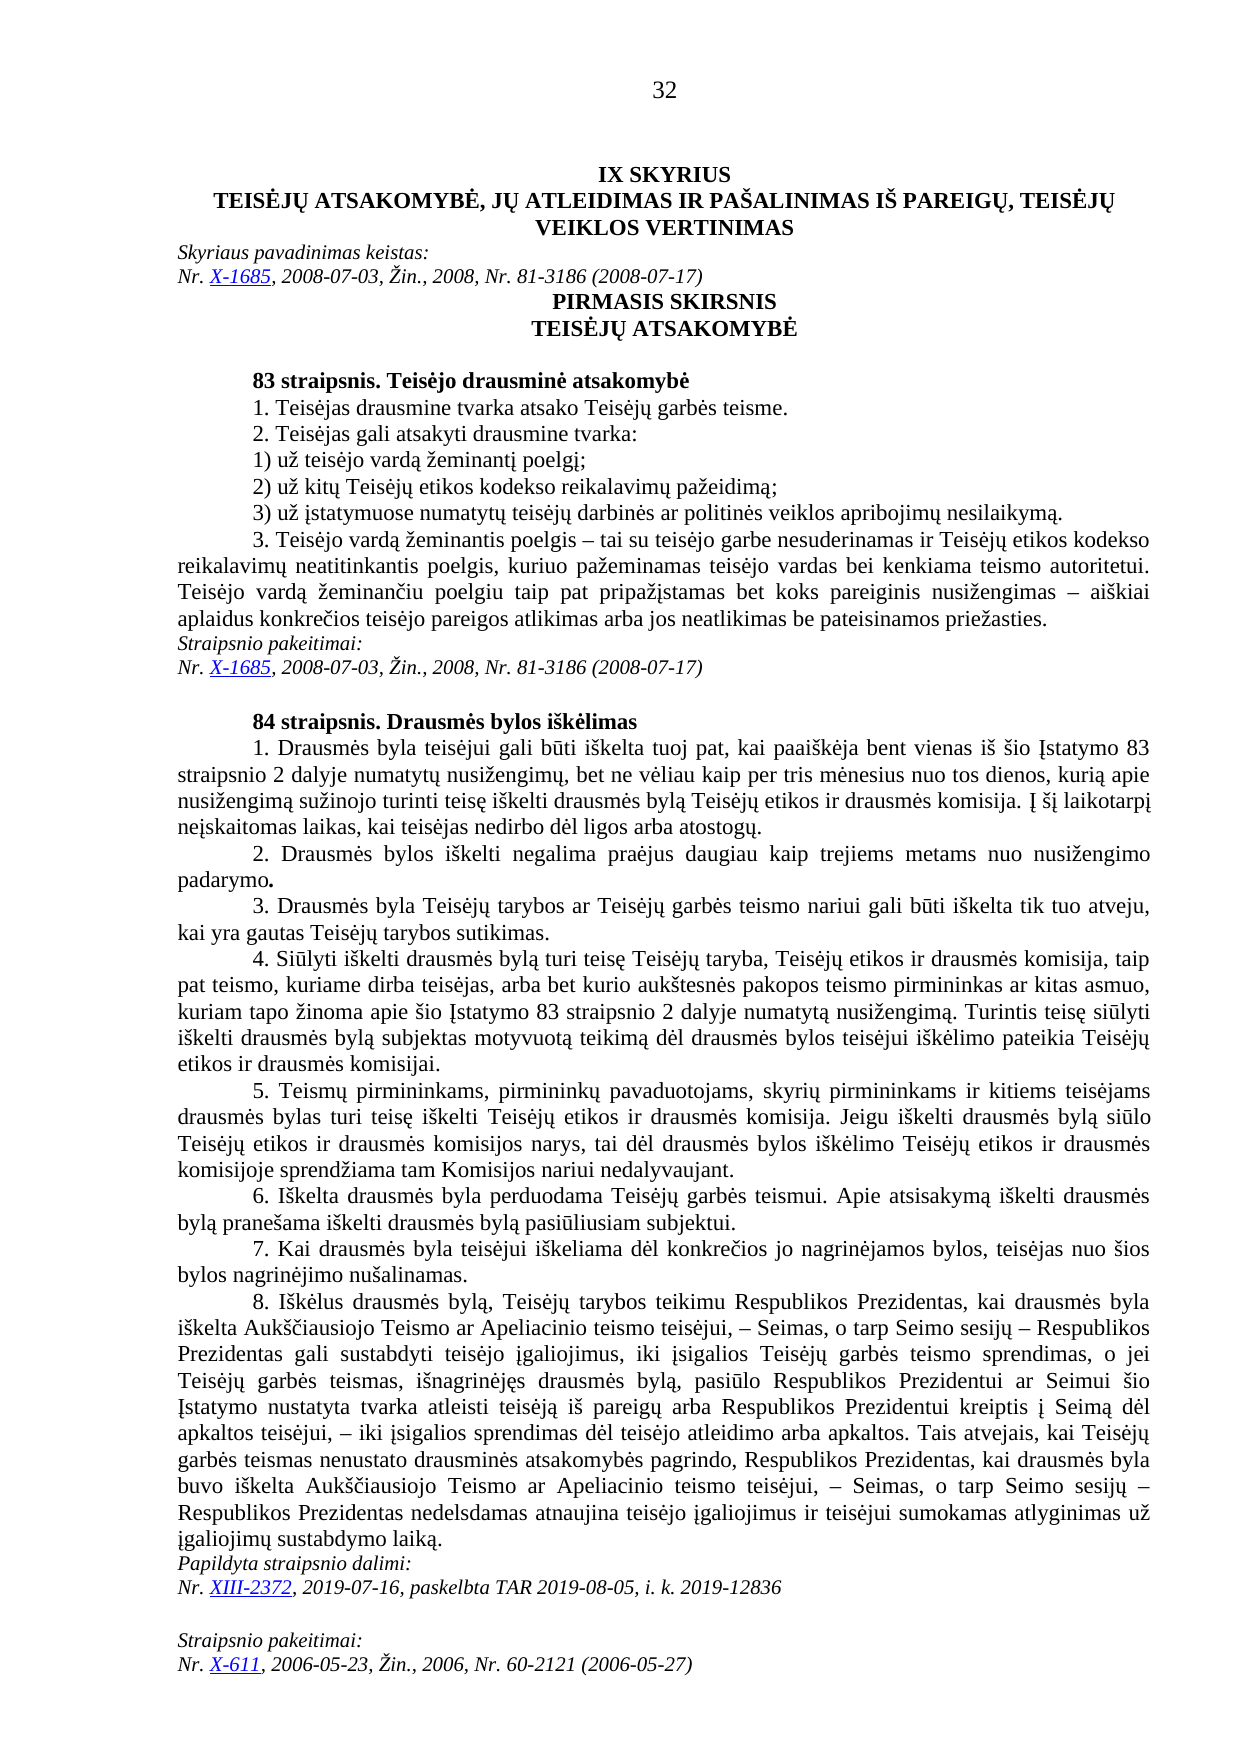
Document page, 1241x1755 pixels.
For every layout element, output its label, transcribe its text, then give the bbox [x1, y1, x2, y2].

text Skyriaus pavadinimas keistas: [177, 240, 1152, 264]
text Nr. X-611, 2006-05-23, Žin., 2006, Nr. 60-2121 (2006-05-27) [177, 1652, 1152, 1676]
text 1) už teisėjo vardą žeminantį poelgį; [177, 447, 1152, 473]
text Nr. X-1685, 2008-07-03, Žin., 2008, Nr. 81-3186 (2008-07-17) [177, 655, 1152, 679]
text 7. Kai drausmės byla teisėjui iškeliama dėl konkrečios jo nagrinėjamos bylos, teisėjas nuo šios bylos nagrinėjimo nušalinamas. [177, 1235, 1152, 1288]
text 3) už įstatymuose numatytų teisėjų darbinės ar politinės veiklos apribojimų nesilaikymą. [177, 499, 1152, 526]
text Straipsnio pakeitimai: [177, 631, 1152, 655]
text 6. Iškelta drausmės byla perduodama Teisėjų garbės teismui. Apie atsisakymą iškelti drausmės bylą pranešama iškelti drausmės bylą pasiūliusiam subjektui. [177, 1182, 1152, 1235]
text TEISĖJŲ ATSAKOMYBĖ, JŲ ATLEIDIMAS IR PAŠALINIMAS IŠ PAREIGŲ, TEISĖJŲ VEIKLOS VERTINIMAS [177, 188, 1152, 240]
text 5. Teismų pirmininkams, pirmininkų pavaduotojams, skyrių pirmininkams ir kitiems teisėjams drausmės bylas turi teisę iškelti Teisėjų etikos ir drausmės komisija. Jeigu iškelti drausmės bylą siūlo Teisėjų etikos ir drausmės komisijos narys, tai dėl drausmės bylos iškėlimo Teisėjų etikos ir drausmės komisijoje sprendžiama tam Komisijos nariui nedalyvaujant. [177, 1077, 1152, 1182]
text 4. Siūlyti iškelti drausmės bylą turi teisę Teisėjų taryba, Teisėjų etikos ir drausmės komisija, taip pat teismo, kuriame dirba teisėjas, arba bet kurio aukštesnės pakopos teismo pirmininkas ar kitas asmuo, kuriam tapo žinoma apie šio Įstatymo 83 straipsnio 2 dalyje numatytą nusižengimą. Turintis teisę siūlyti iškelti drausmės bylą subjektas motyvuotą teikimą dėl drausmės bylos teisėjui iškėlimo pateikia Teisėjų etikos ir drausmės komisijai. [177, 945, 1152, 1077]
text Straipsnio pakeitimai: [177, 1628, 1152, 1652]
text 8. Iškėlus drausmės bylą, Teisėjų tarybos teikimu Respublikos Prezidentas, kai drausmės byla iškelta Aukščiausiojo Teismo ar Apeliacinio teismo teisėjui, – Seimas, o tarp Seimo sesijų – Respublikos Prezidentas gali sustabdyti teisėjo įgaliojimus, iki įsigalios Teisėjų garbės teismo sprendimas, o jei Teisėjų garbės teismas, išnagrinėjęs drausmės bylą, pasiūlo Respublikos Prezidentui ar Seimui šio Įstatymo nustatyta tvarka atleisti teisėją iš pareigų arba Respublikos Prezidentui kreiptis į Seimą dėl apkaltos teisėjui, – iki įsigalios sprendimas dėl teisėjo atleidimo arba apkaltos. Tais atvejais, kai Teisėjų garbės teismas nenustato drausminės atsakomybės pagrindo, Respublikos Prezidentas, kai drausmės byla buvo iškelta Aukščiausiojo Teismo ar Apeliacinio teismo teisėjui, – Seimas, o tarp Seimo sesijų – Respublikos Prezidentas nedelsdamas atnaujina teisėjo įgaliojimus ir teisėjui sumokamas atlyginimas už įgaliojimų sustabdymo laiką. [177, 1288, 1152, 1551]
text TEISĖJŲ ATSAKOMYBĖ [177, 315, 1152, 341]
text 1. Drausmės byla teisėjui gali būti iškelta tuoj pat, kai paaiškėja bent vienas iš šio Įstatymo 83 straipsnio 2 dalyje numatytų nusižengimų, bet ne vėliau kaip per tris mėnesius nuo tos dienos, kurią apie nusižengimą sužinojo turinti teisę iškelti drausmės bylą Teisėjų etikos ir drausmės komisija. Į šį laikotarpį neįskaitomas laikas, kai teisėjas nedirbo dėl ligos arba atostogų. [177, 734, 1152, 840]
text 3. Teisėjo vardą žeminantis poelgis – tai su teisėjo garbe nesuderinamas ir Teisėjų etikos kodekso reikalavimų neatitinkantis poelgis, kuriuo pažeminamas teisėjo vardas bei kenkiama teismo autoritetui. Teisėjo vardą žeminančiu poelgiu taip pat pripažįstamas bet koks pareiginis nusižengimas – aiškiai aplaidus konkrečios teisėjo pareigos atlikimas arba jos neatlikimas be pateisinamos priežasties. [177, 526, 1152, 631]
text 84 straipsnis. Drausmės bylos iškėlimas [177, 708, 1152, 734]
text PIRMASIS SKIRSNIS [177, 288, 1152, 315]
text 2. Teisėjas gali atsakyti drausmine tvarka: [177, 420, 1152, 447]
text IX SKYRIUS [177, 161, 1152, 188]
text 2. Drausmės bylos iškelti negalima praėjus daugiau kaip trejiems metams nuo nusižengimo padarymo. [177, 840, 1152, 892]
text 1. Teisėjas drausmine tvarka atsako Teisėjų garbės teisme. [177, 394, 1152, 420]
text 2) už kitų Teisėjų etikos kodekso reikalavimų pažeidimą; [177, 473, 1152, 499]
text 83 straipsnis. Teisėjo drausminė atsakomybė [177, 367, 1152, 394]
text Nr. XIII-2372, 2019-07-16, paskelbta TAR 2019-08-05, i. k. 2019-12836 [177, 1575, 1152, 1599]
text Nr. X-1685, 2008-07-03, Žin., 2008, Nr. 81-3186 (2008-07-17) [177, 264, 1152, 288]
text Papildyta straipsnio dalimi: [177, 1551, 1152, 1575]
text 3. Drausmės byla Teisėjų tarybos ar Teisėjų garbės teismo nariui gali būti iškelta tik tuo atveju, kai yra gautas Teisėjų tarybos sutikimas. [177, 892, 1152, 945]
